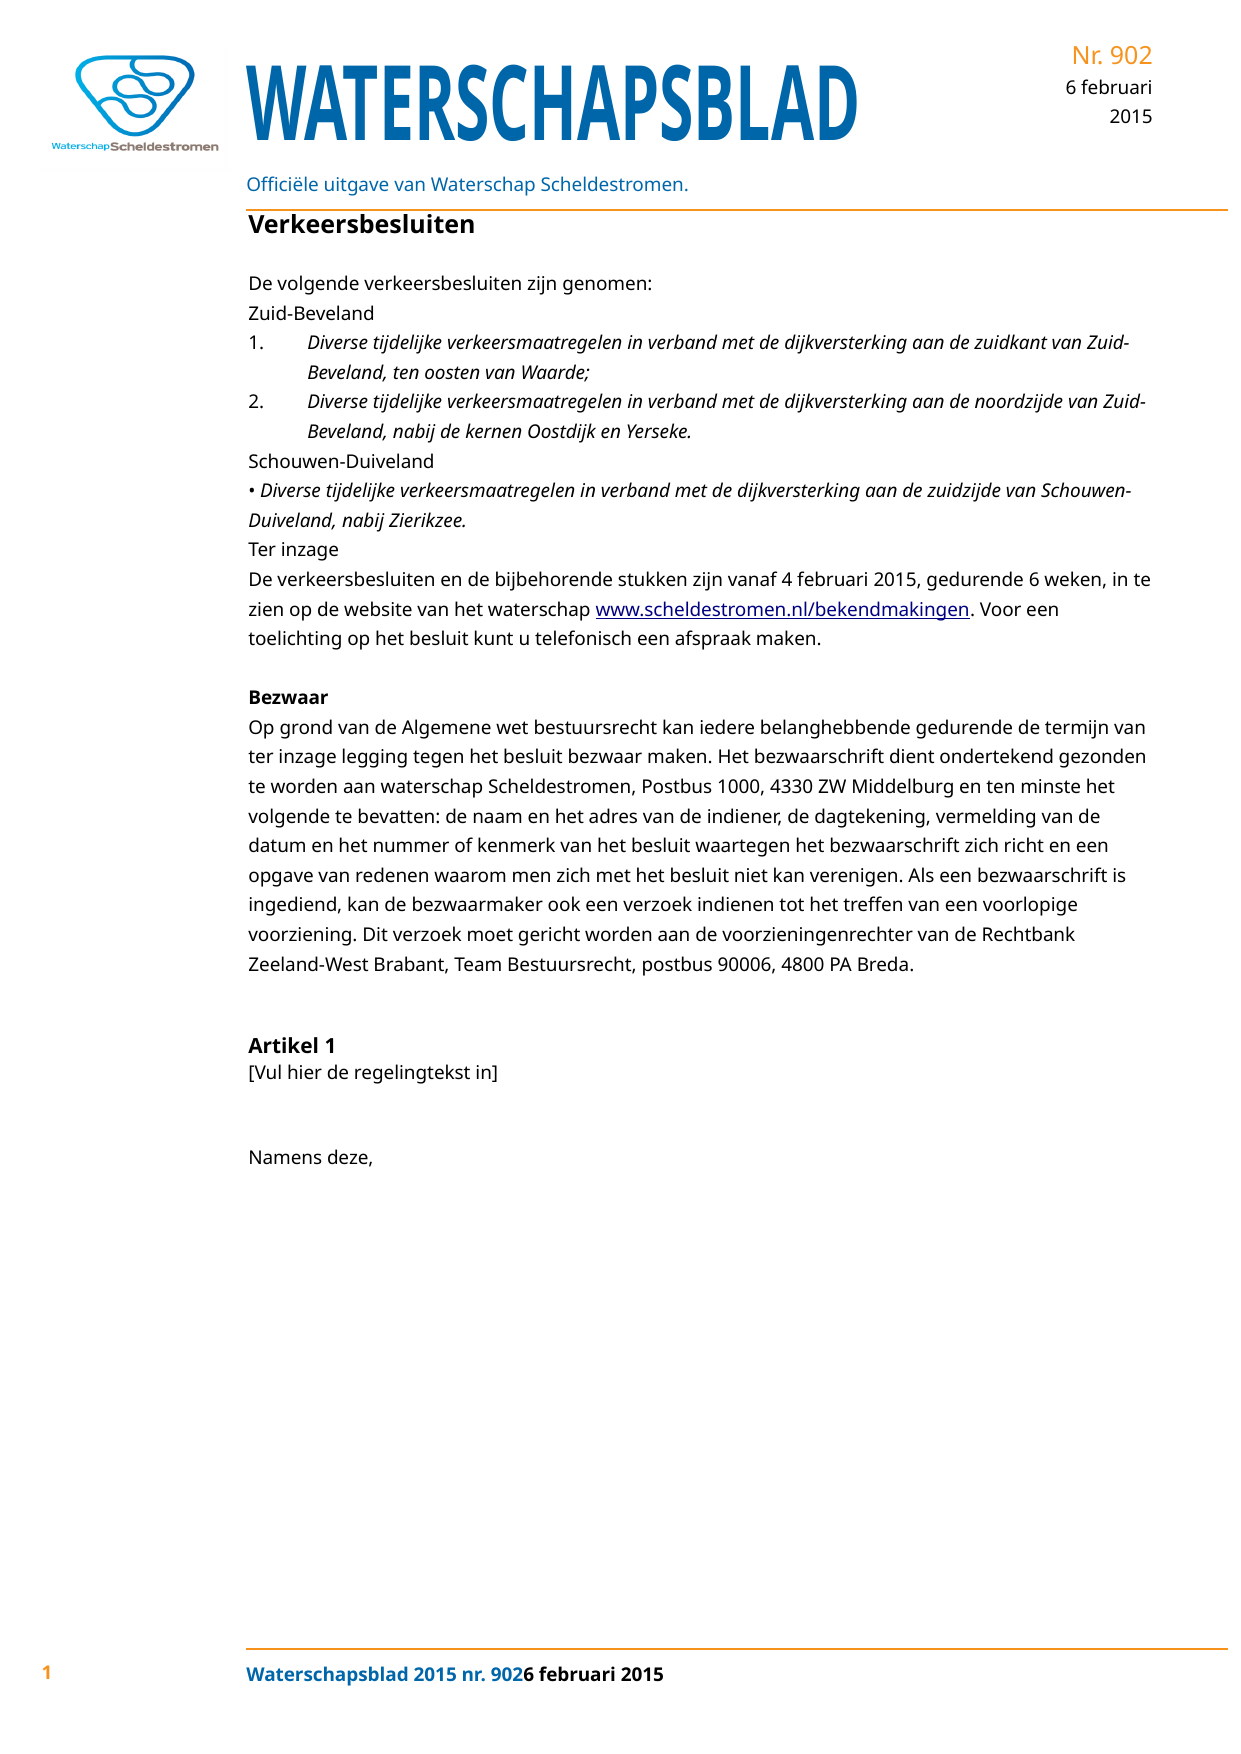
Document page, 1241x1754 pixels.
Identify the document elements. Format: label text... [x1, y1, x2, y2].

text Ter inzage [248, 537, 1152, 562]
text Bezwaar [248, 684, 1152, 710]
list Diverse tijdelijke verkeersmaatregelen in verband met de dijkversterking aan de zuidkant van Zuid-Beveland, ten oosten van Waarde; [248, 329, 1152, 385]
text Op grond van de Algemene wet bestuursrecht kan iedere belanghebbende gedurende de termijn van ter inzage legging tegen het besluit bezwaar maken. Het bezwaarschrift dient ondertekend gezonden te worden aan waterschap Scheldestromen, Postbus 1000, 4330 ZW Middelburg en ten minste het volgende te bevatten: de naam en het adres van de indiener, de dagtekening, vermelding van de datum en het nummer of kenmerk van het besluit waartegen het bezwaarschrift zich richt en een opgave van redenen waarom men zich met het besluit niet kan verenigen. Als een bezwaarschrift is ingediend, kan de bezwaarmaker ook een verzoek indienen tot het treffen van een voorlopige voorziening. Dit verzoek moet gericht worden aan de voorzieningenrechter van de Rechtbank Zeeland-West Brabant, Team Bestuursrecht, postbus 90006, 4800 PA Breda. [248, 714, 1152, 976]
text Verkeersbesluiten [248, 211, 1152, 241]
text • Diverse tijdelijke verkeersmaatregelen in verband met de dijkversterking aan de zuidzijde van Schouwen-Duiveland, nabij Zierikzee. [248, 477, 1152, 533]
text De volgende verkeersbesluiten zijn genomen: [248, 270, 1152, 296]
text De verkeersbesluiten en de bijbehorende stukken zijn vanaf 4 februari 2015, gedurende 6 weken, in te zien op de website van het waterschap www.scheldestromen.nl/bekendmakingen. Voor een toelichting op het besluit kunt u telefonisch een afspraak maken. [248, 566, 1152, 651]
text Artikel 1 [248, 1031, 1152, 1059]
text Zuid-Beveland [248, 300, 1152, 326]
text [Vul hier de regelingtekst in] [248, 1059, 1152, 1085]
text Schouwen-Duiveland [248, 448, 1152, 473]
picture [41, 47, 231, 172]
text Namens deze, [248, 1144, 1152, 1170]
list Diverse tijdelijke verkeersmaatregelen in verband met de dijkversterking aan de noordzijde van Zuid-Beveland, nabij de kernen Oostdijk en Yerseke. [248, 389, 1152, 444]
